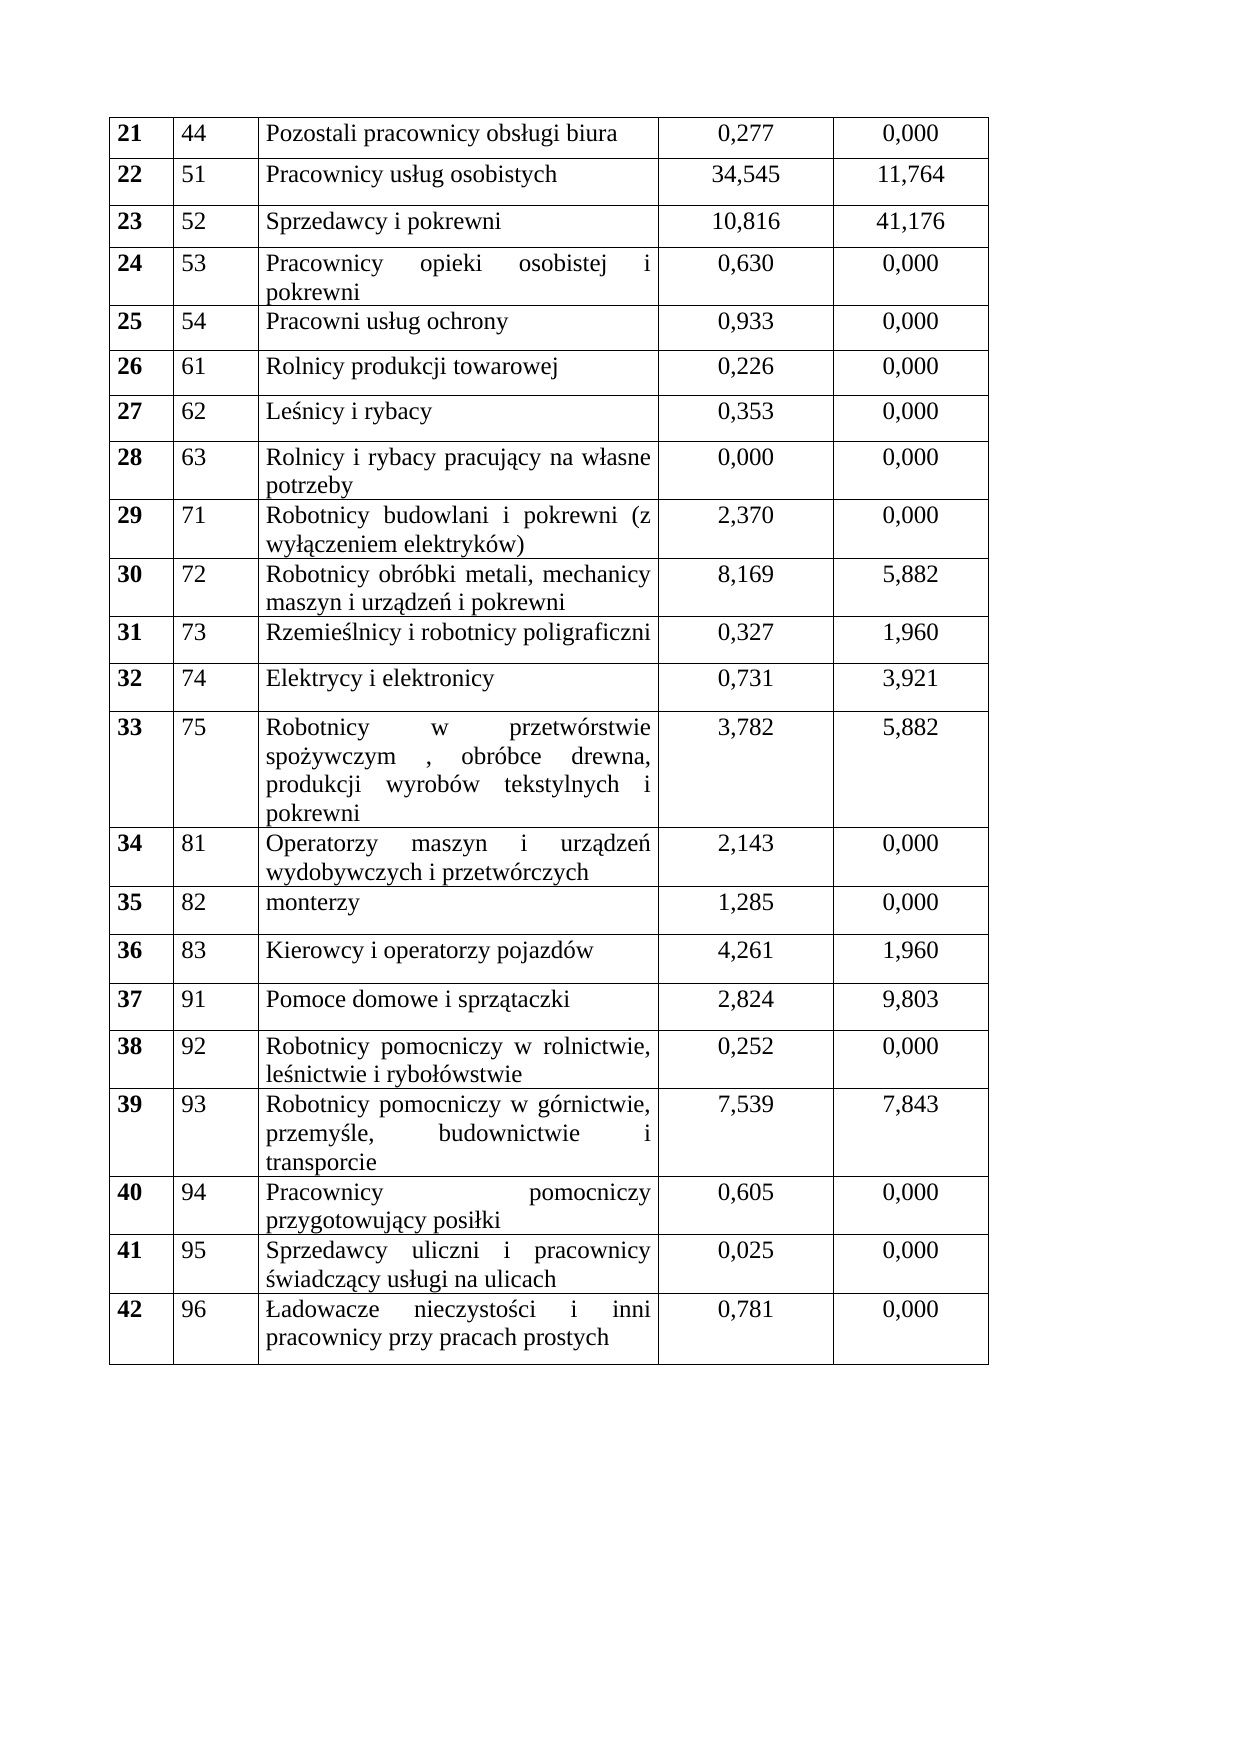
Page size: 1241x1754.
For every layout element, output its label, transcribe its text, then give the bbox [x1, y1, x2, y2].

table_cell 0,731 [659, 664, 833, 711]
table_cell 8,169 [659, 559, 833, 616]
table_cell monterzy [259, 887, 658, 934]
table_cell 0,933 [659, 306, 833, 350]
table_cell 28 [110, 442, 173, 499]
table_cell 0,000 [834, 1177, 988, 1234]
table_cell 62 [174, 396, 258, 441]
table_cell 5,882 [834, 712, 988, 827]
table_cell Leśnicy i rybacy [259, 396, 658, 441]
table_cell Pomoce domowe i sprzątaczki [259, 984, 658, 1030]
table_cell 73 [174, 617, 258, 662]
table_cell 0,000 [834, 248, 988, 305]
table_cell 93 [174, 1089, 258, 1176]
table_cell Pozostali pracownicy obsługi biura [259, 118, 658, 158]
table_cell 74 [174, 664, 258, 711]
table_cell Pracownicy pomocniczy przygotowujący posiłki [259, 1177, 658, 1234]
table_cell 4,261 [659, 935, 833, 983]
table_cell 94 [174, 1177, 258, 1234]
table_cell 7,539 [659, 1089, 833, 1176]
table_cell 0,327 [659, 617, 833, 662]
table_cell 1,285 [659, 887, 833, 934]
table_cell 54 [174, 306, 258, 350]
table_cell 71 [174, 500, 258, 558]
table_cell 0,277 [659, 118, 833, 158]
table_cell Rzemieślnicy i robotnicy poligraficzni [259, 617, 658, 662]
table_cell 61 [174, 351, 258, 395]
table_cell 75 [174, 712, 258, 827]
table_cell 0,000 [834, 1235, 988, 1293]
table_cell 23 [110, 206, 173, 247]
table_cell 72 [174, 559, 258, 616]
table_cell Pracowni usług ochrony [259, 306, 658, 350]
table_cell Robotnicy pomocniczy w rolnictwie, leśnictwie i rybołówstwie [259, 1031, 658, 1088]
table_cell 34 [110, 828, 173, 886]
table_cell 9,803 [834, 984, 988, 1030]
table_cell 24 [110, 248, 173, 305]
table_cell 25 [110, 306, 173, 350]
table_cell 0,781 [659, 1294, 833, 1364]
table_cell 2,824 [659, 984, 833, 1030]
table_cell 96 [174, 1294, 258, 1364]
table_cell 53 [174, 248, 258, 305]
table_cell 44 [174, 118, 258, 158]
table_cell 52 [174, 206, 258, 247]
table_cell Rolnicy produkcji towarowej [259, 351, 658, 395]
table_cell Pracownicy opieki osobistej i pokrewni [259, 248, 658, 305]
table_cell 83 [174, 935, 258, 983]
table_cell 3,921 [834, 664, 988, 711]
table_cell Operatorzy maszyn i urządzeń wydobywczych i przetwórczych [259, 828, 658, 886]
table_cell 0,000 [659, 442, 833, 499]
table_cell Kierowcy i operatorzy pojazdów [259, 935, 658, 983]
table_cell 51 [174, 159, 258, 205]
table_cell 95 [174, 1235, 258, 1293]
table_cell 30 [110, 559, 173, 616]
table_cell 92 [174, 1031, 258, 1088]
table_cell 11,764 [834, 159, 988, 205]
table_cell 2,370 [659, 500, 833, 558]
table_cell 0,025 [659, 1235, 833, 1293]
table_cell Pracownicy usług osobistych [259, 159, 658, 205]
table_cell 0,000 [834, 500, 988, 558]
table_cell 0,353 [659, 396, 833, 441]
table_cell 21 [110, 118, 173, 158]
table_cell 32 [110, 664, 173, 711]
table_cell 22 [110, 159, 173, 205]
table_cell Rolnicy i rybacy pracujący na własne potrzeby [259, 442, 658, 499]
table_cell 7,843 [834, 1089, 988, 1176]
table_cell 63 [174, 442, 258, 499]
table_cell 0,630 [659, 248, 833, 305]
table_cell Robotnicy pomocniczy w górnictwie, przemyśle, budownictwie i transporcie [259, 1089, 658, 1176]
table_cell 34,545 [659, 159, 833, 205]
table_cell 42 [110, 1294, 173, 1364]
table_cell 41,176 [834, 206, 988, 247]
table_cell 33 [110, 712, 173, 827]
table_cell Robotnicy obróbki metali, mechanicy maszyn i urządzeń i pokrewni [259, 559, 658, 616]
table_cell 31 [110, 617, 173, 662]
table_cell Sprzedawcy uliczni i pracownicy świadczący usługi na ulicach [259, 1235, 658, 1293]
table_cell 82 [174, 887, 258, 934]
table_cell 91 [174, 984, 258, 1030]
table_cell Robotnicy budowlani i pokrewni (z wyłączeniem elektryków) [259, 500, 658, 558]
table_cell 39 [110, 1089, 173, 1176]
table_cell 0,000 [834, 306, 988, 350]
table_cell 0,000 [834, 887, 988, 934]
table_cell 41 [110, 1235, 173, 1293]
table_cell 1,960 [834, 617, 988, 662]
table_cell 10,816 [659, 206, 833, 247]
table_cell 0,226 [659, 351, 833, 395]
table_cell 0,252 [659, 1031, 833, 1088]
table_cell 37 [110, 984, 173, 1030]
table_cell 5,882 [834, 559, 988, 616]
table_cell Elektrycy i elektronicy [259, 664, 658, 711]
table_cell 0,000 [834, 1031, 988, 1088]
table_cell 0,000 [834, 351, 988, 395]
table_cell 1,960 [834, 935, 988, 983]
table_cell 29 [110, 500, 173, 558]
table_cell Robotnicy w przetwórstwie spożywczym , obróbce drewna, produkcji wyrobów tekstylnych i pokrewni [259, 712, 658, 827]
table_cell 2,143 [659, 828, 833, 886]
table_cell 0,605 [659, 1177, 833, 1234]
table_cell 0,000 [834, 442, 988, 499]
table_cell Ładowacze nieczystości i inni pracownicy przy pracach prostych [259, 1294, 658, 1364]
table_cell 38 [110, 1031, 173, 1088]
table_cell 0,000 [834, 828, 988, 886]
table_cell 36 [110, 935, 173, 983]
table_cell 0,000 [834, 118, 988, 158]
table_cell 3,782 [659, 712, 833, 827]
table_cell 26 [110, 351, 173, 395]
table_cell 0,000 [834, 1294, 988, 1364]
table_cell 27 [110, 396, 173, 441]
table_cell Sprzedawcy i pokrewni [259, 206, 658, 247]
table_cell 81 [174, 828, 258, 886]
table_cell 0,000 [834, 396, 988, 441]
table_cell 35 [110, 887, 173, 934]
table_cell 40 [110, 1177, 173, 1234]
